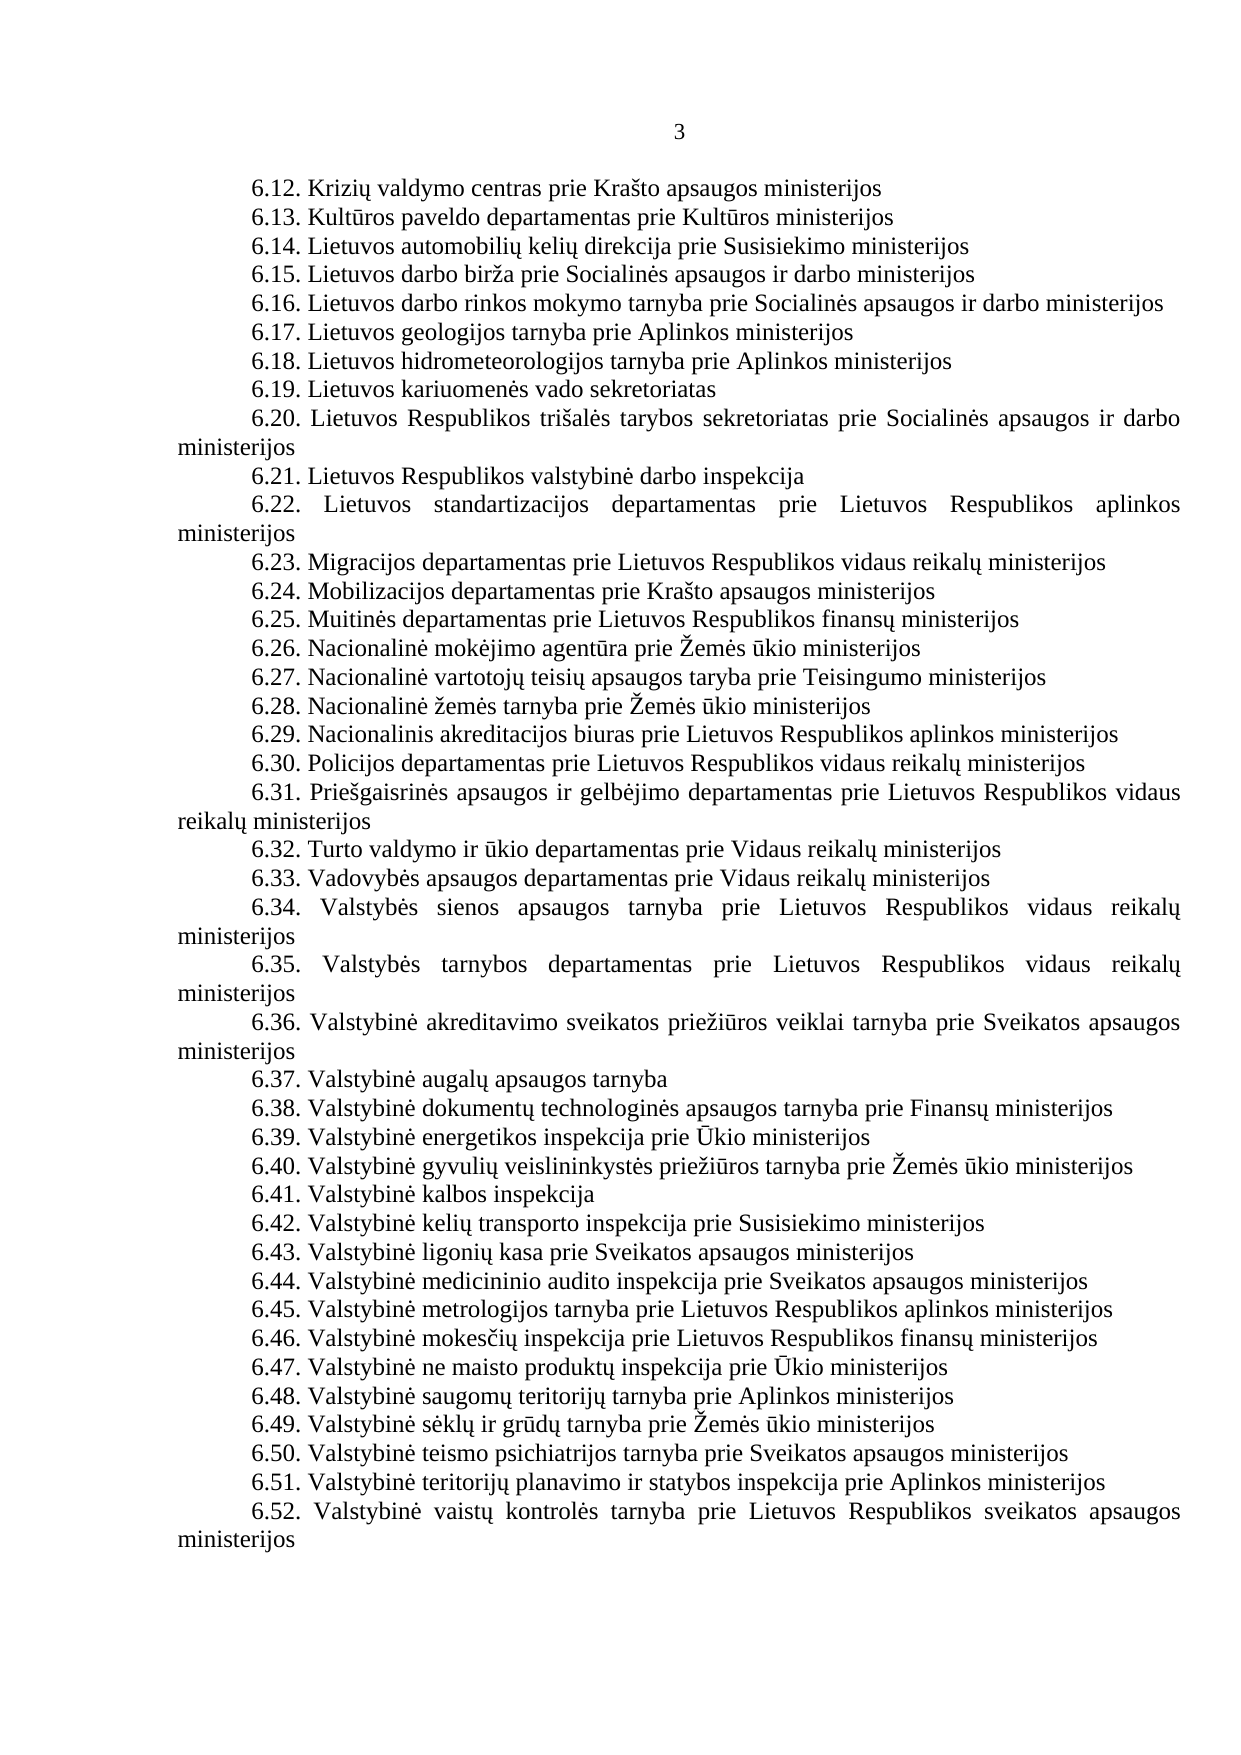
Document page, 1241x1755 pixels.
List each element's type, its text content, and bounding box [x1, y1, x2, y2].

text 6.20. Lietuvos Respublikos trišalės tarybos sekretoriatas prie Socialinės apsaugos ir darbo ministerijos [177, 403, 1181, 461]
text 6.42. Valstybinė kelių transporto inspekcija prie Susisiekimo ministerijos [177, 1208, 1181, 1237]
text 6.30. Policijos departamentas prie Lietuvos Respublikos vidaus reikalų ministerijos [177, 748, 1181, 777]
text 6.43. Valstybinė ligonių kasa prie Sveikatos apsaugos ministerijos [177, 1237, 1181, 1266]
text 6.35. Valstybės tarnybos departamentas prie Lietuvos Respublikos vidaus reikalų ministerijos [177, 949, 1181, 1007]
text 6.38. Valstybinė dokumentų technologinės apsaugos tarnyba prie Finansų ministerijos [177, 1093, 1181, 1122]
text 6.40. Valstybinė gyvulių veislininkystės priežiūros tarnyba prie Žemės ūkio ministerijos [177, 1151, 1181, 1179]
text 6.22. Lietuvos standartizacijos departamentas prie Lietuvos Respublikos aplinkos ministerijos [177, 489, 1181, 547]
text 6.48. Valstybinė saugomų teritorijų tarnyba prie Aplinkos ministerijos [177, 1381, 1181, 1409]
text 6.44. Valstybinė medicininio audito inspekcija prie Sveikatos apsaugos ministerijos [177, 1266, 1181, 1294]
text 6.51. Valstybinė teritorijų planavimo ir statybos inspekcija prie Aplinkos ministerijos [177, 1467, 1181, 1496]
text 6.18. Lietuvos hidrometeorologijos tarnyba prie Aplinkos ministerijos [177, 346, 1181, 374]
text 6.31. Priešgaisrinės apsaugos ir gelbėjimo departamentas prie Lietuvos Respublikos vidaus reikalų ministerijos [177, 777, 1181, 834]
text 6.29. Nacionalinis akreditacijos biuras prie Lietuvos Respublikos aplinkos ministerijos [177, 719, 1181, 748]
text 6.49. Valstybinė sėklų ir grūdų tarnyba prie Žemės ūkio ministerijos [177, 1409, 1181, 1438]
text 6.52. Valstybinė vaistų kontrolės tarnyba prie Lietuvos Respublikos sveikatos apsaugos ministerijos [177, 1496, 1181, 1553]
text 6.26. Nacionalinė mokėjimo agentūra prie Žemės ūkio ministerijos [177, 633, 1181, 662]
text 6.50. Valstybinė teismo psichiatrijos tarnyba prie Sveikatos apsaugos ministerijos [177, 1438, 1181, 1467]
text 6.17. Lietuvos geologijos tarnyba prie Aplinkos ministerijos [177, 317, 1181, 346]
text 6.21. Lietuvos Respublikos valstybinė darbo inspekcija [177, 461, 1181, 489]
text 6.25. Muitinės departamentas prie Lietuvos Respublikos finansų ministerijos [177, 604, 1181, 633]
text 6.34. Valstybės sienos apsaugos tarnyba prie Lietuvos Respublikos vidaus reikalų ministerijos [177, 892, 1181, 949]
text 6.33. Vadovybės apsaugos departamentas prie Vidaus reikalų ministerijos [177, 863, 1181, 892]
text 6.24. Mobilizacijos departamentas prie Krašto apsaugos ministerijos [177, 576, 1181, 604]
text 6.32. Turto valdymo ir ūkio departamentas prie Vidaus reikalų ministerijos [177, 834, 1181, 863]
text 6.14. Lietuvos automobilių kelių direkcija prie Susisiekimo ministerijos [177, 231, 1181, 259]
text 6.37. Valstybinė augalų apsaugos tarnyba [177, 1064, 1181, 1093]
text 6.16. Lietuvos darbo rinkos mokymo tarnyba prie Socialinės apsaugos ir darbo ministerijos [177, 288, 1181, 317]
text 6.46. Valstybinė mokesčių inspekcija prie Lietuvos Respublikos finansų ministerijos [177, 1323, 1181, 1352]
text 6.28. Nacionalinė žemės tarnyba prie Žemės ūkio ministerijos [177, 691, 1181, 719]
text 6.39. Valstybinė energetikos inspekcija prie Ūkio ministerijos [177, 1122, 1181, 1151]
text 6.15. Lietuvos darbo birža prie Socialinės apsaugos ir darbo ministerijos [177, 259, 1181, 288]
text 6.27. Nacionalinė vartotojų teisių apsaugos taryba prie Teisingumo ministerijos [177, 662, 1181, 691]
text 6.12. Krizių valdymo centras prie Krašto apsaugos ministerijos [177, 173, 1181, 202]
text 6.13. Kultūros paveldo departamentas prie Kultūros ministerijos [177, 202, 1181, 231]
text 6.41. Valstybinė kalbos inspekcija [177, 1179, 1181, 1208]
text 6.19. Lietuvos kariuomenės vado sekretoriatas [177, 374, 1181, 403]
text 6.36. Valstybinė akreditavimo sveikatos priežiūros veiklai tarnyba prie Sveikatos apsaugos ministerijos [177, 1007, 1181, 1064]
text 6.23. Migracijos departamentas prie Lietuvos Respublikos vidaus reikalų ministerijos [177, 547, 1181, 576]
text 6.45. Valstybinė metrologijos tarnyba prie Lietuvos Respublikos aplinkos ministerijos [177, 1294, 1181, 1323]
text 6.47. Valstybinė ne maisto produktų inspekcija prie Ūkio ministerijos [177, 1352, 1181, 1381]
